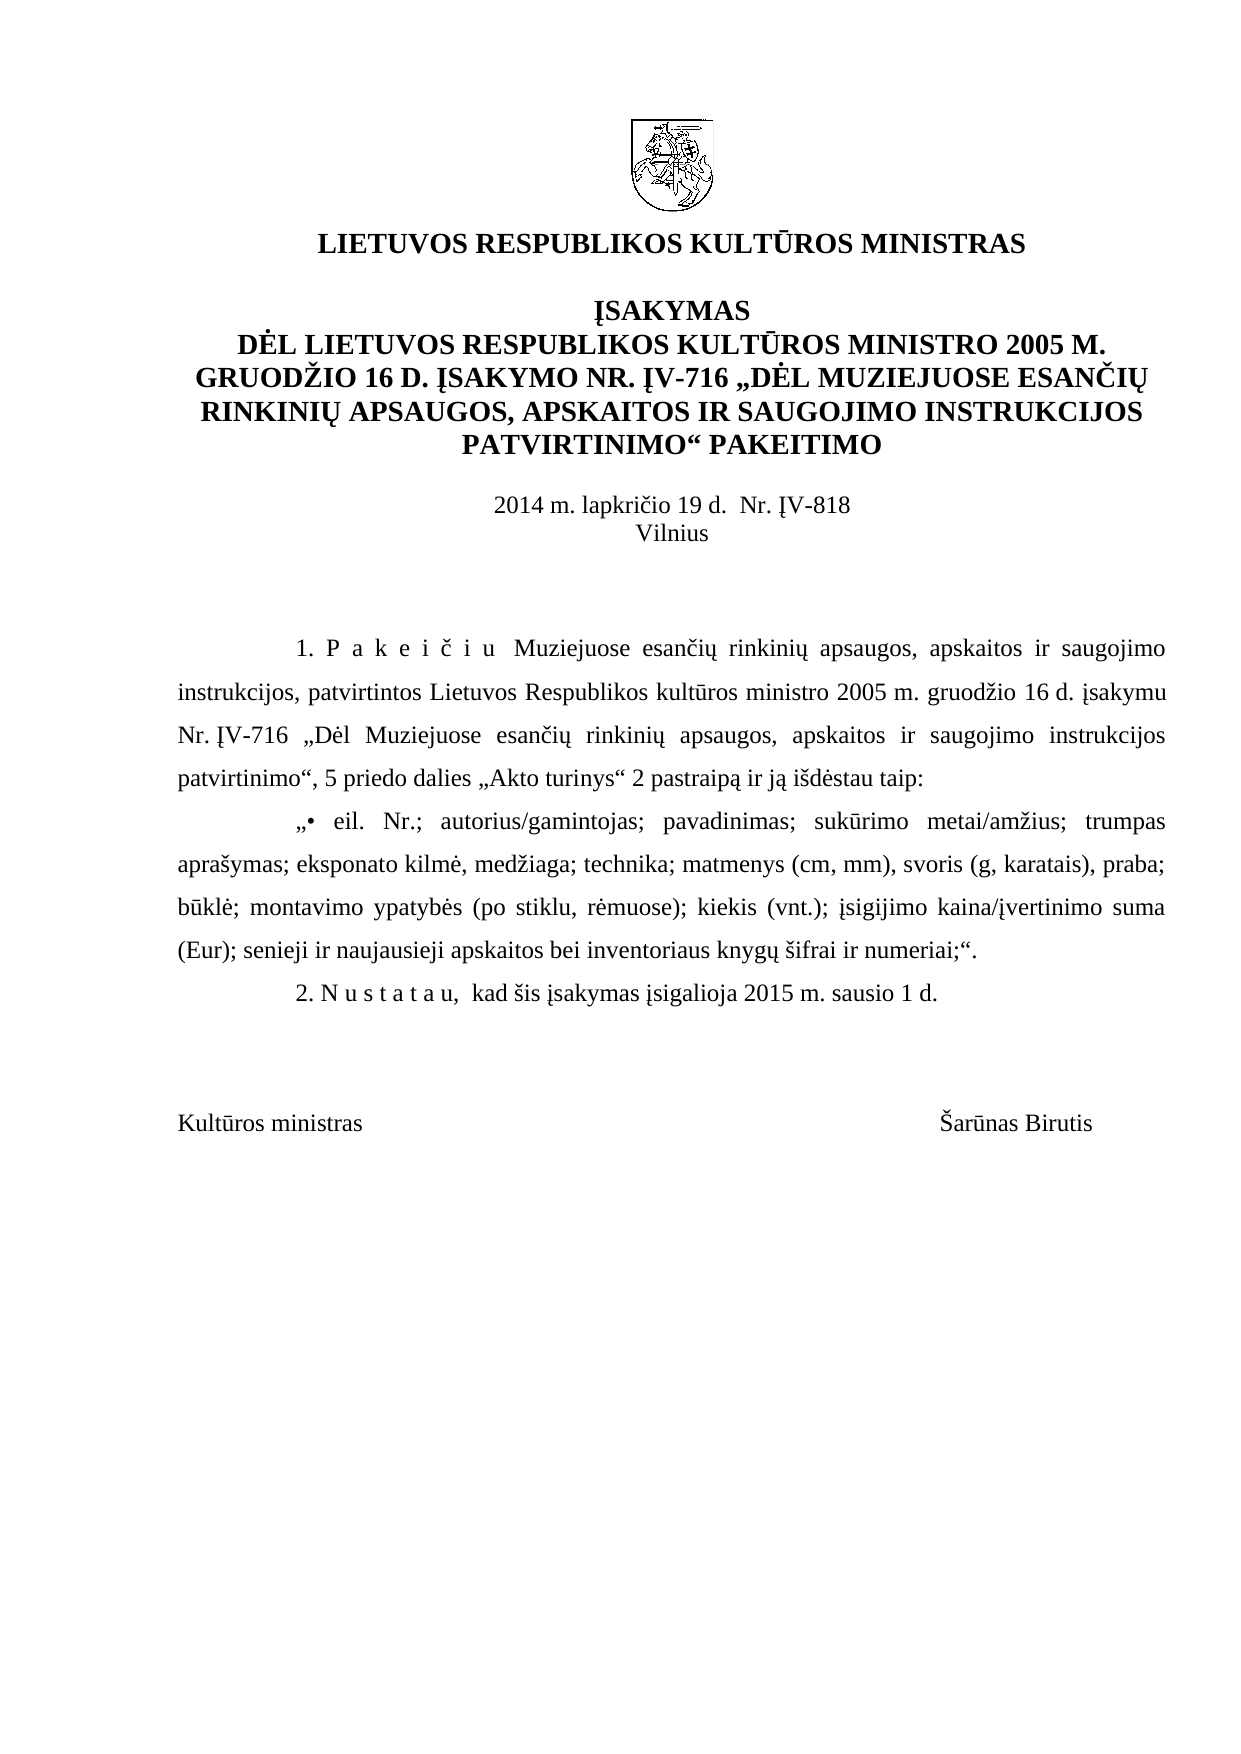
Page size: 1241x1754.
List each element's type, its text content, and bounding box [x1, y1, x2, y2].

text 2. N u s t a t a u, kad šis įsakymas įsigalioja 2015 m. sausio 1 d. [177, 978, 1167, 1007]
text LIETUVOS RESPUBLIKOS KULTŪROS MINISTRAS [177, 226, 1167, 260]
text 2014 m. lapkričio 19 d. Nr. ĮV-818 [177, 490, 1167, 518]
text DĖL LIETUVOS RESPUBLIKOS KULTŪROS MINISTRO 2005 M. GRUODŽIO 16 D. ĮSAKYMO NR. ĮV-716 „DĖL MUZIEJUOSE ESANČIŲ RINKINIŲ APSAUGOS, APSKAITOS IR SAUGOJIMO INSTRUKCIJOS PATVIRTINIMO“ PAKEITIMO [177, 327, 1167, 461]
text 1. P a k e i č i u Muziejuose esančių rinkinių apsaugos, apskaitos ir saugojimo instrukcijos, patvirtintos Lietuvos Respublikos kultūros ministro 2005 m. gruodžio 16 d. įsakymu Nr. ĮV-716 „Dėl Muziejuose esančių rinkinių apsaugos, apskaitos ir saugojimo instrukcijos patvirtinimo“, 5 priedo dalies „Akto turinys“ 2 pastraipą ir ją išdėstau taip: [177, 633, 1167, 792]
text Kultūros ministras Šarūnas Birutis [177, 1108, 1167, 1137]
text ĮSAKYMAS [177, 293, 1167, 327]
text Vilnius [177, 518, 1167, 547]
text „• eil. Nr.; autorius/gamintojas; pavadinimas; sukūrimo metai/amžius; trumpas aprašymas; eksponato kilmė, medžiaga; technika; matmenys (cm, mm), svoris (g, karatais), praba; būklė; montavimo ypatybės (po stiklu, rėmuose); kiekis (vnt.); įsigijimo kaina/įvertinimo suma (Eur); senieji ir naujausieji apskaitos bei inventoriaus knygų šifrai ir numeriai;“. [177, 806, 1167, 964]
